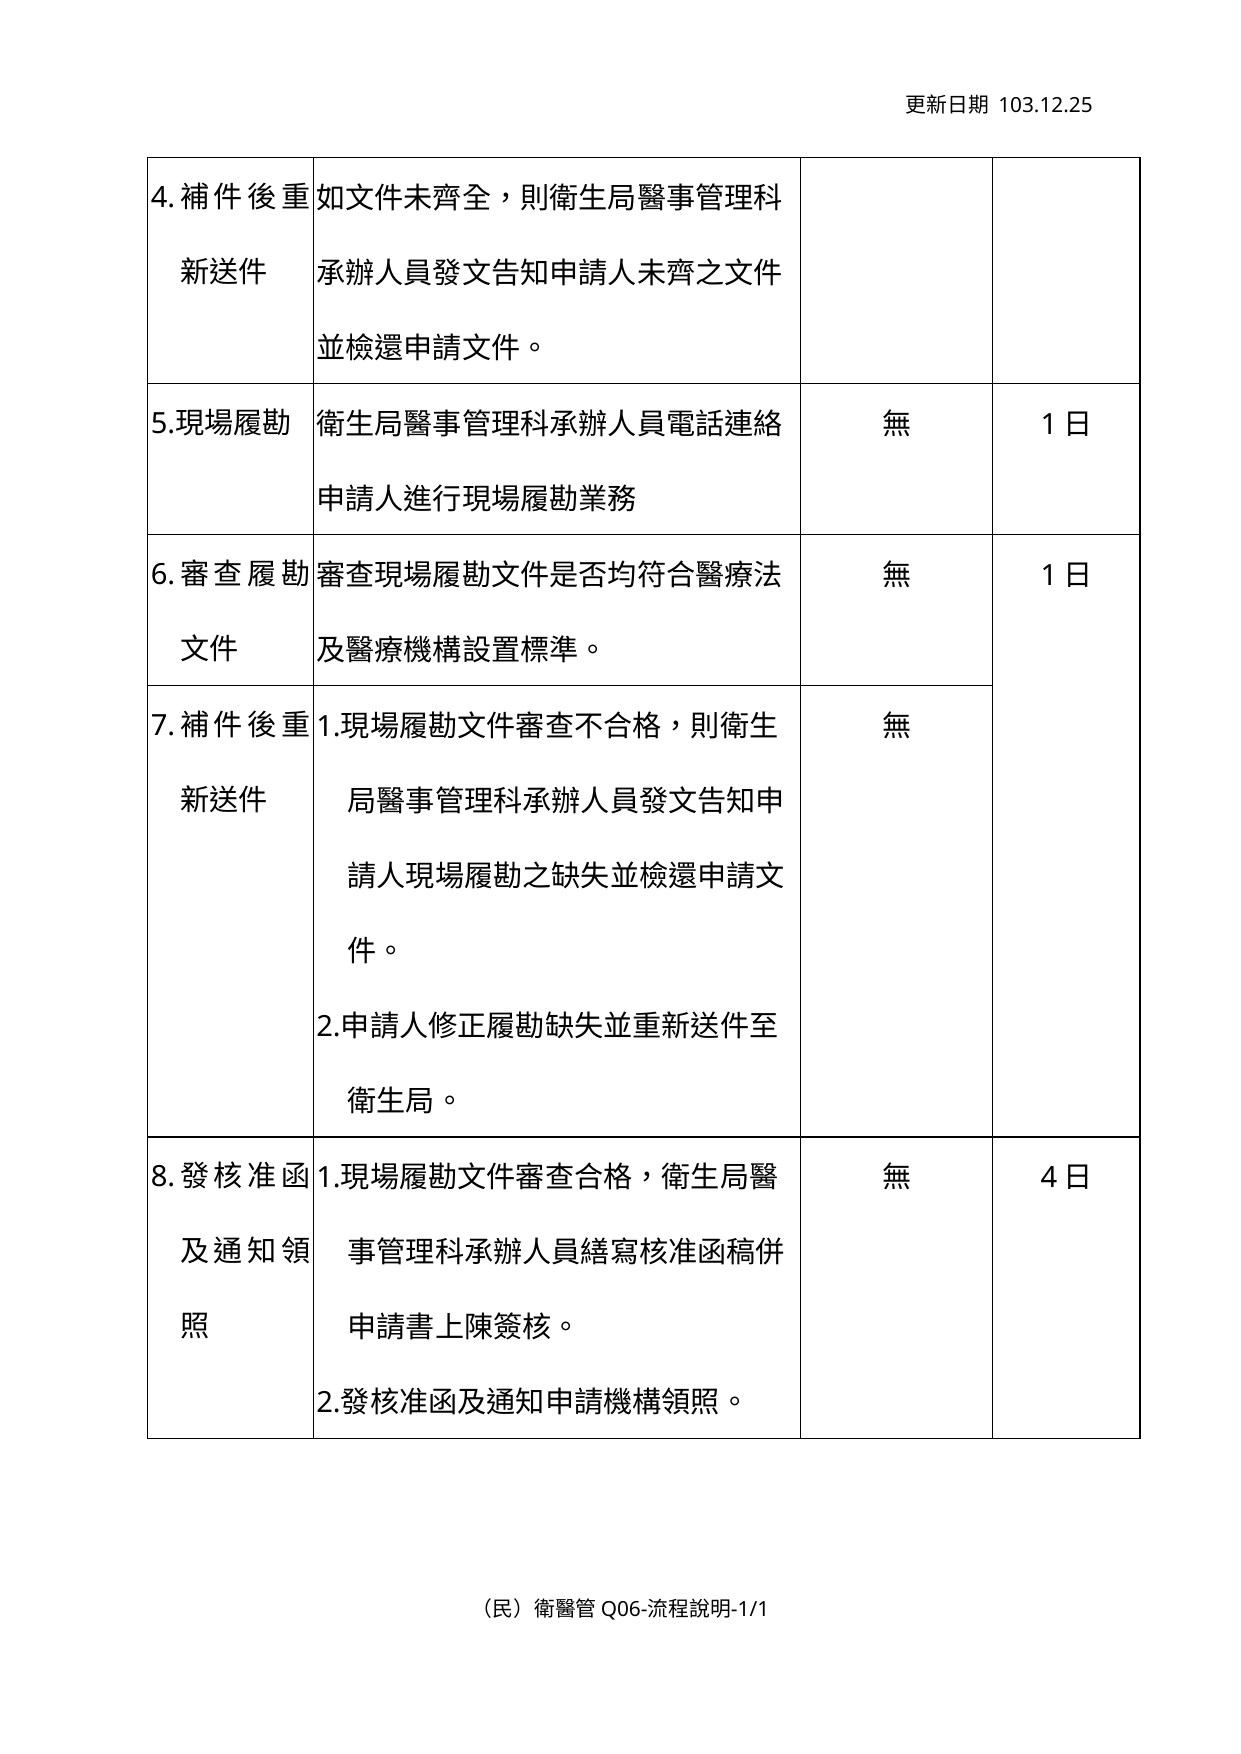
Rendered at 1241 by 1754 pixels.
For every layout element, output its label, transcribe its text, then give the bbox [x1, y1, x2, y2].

table_cell 無 [801, 686, 992, 1136]
table_cell [801, 158, 992, 383]
table_cell 無 [801, 535, 992, 685]
table_cell 如文件未齊全，則衛生局醫事管理科承辦人員發文告知申請人未齊之文件並檢還申請文件。 [314, 158, 800, 383]
table_cell 8.發核准函及通知領照 [148, 1138, 313, 1437]
table_cell [993, 158, 1139, 383]
table_cell 5.現場履勘 [148, 384, 313, 534]
table_cell 4日 [993, 1138, 1139, 1437]
table_cell 1日 [993, 384, 1139, 534]
table_cell 衛生局醫事管理科承辦人員電話連絡申請人進行現場履勘業務 [314, 384, 800, 534]
table_cell 7.補件後重新送件 [148, 686, 313, 1136]
table_cell 無 [801, 1138, 992, 1437]
table_cell 1.現場履勘文件審查不合格，則衛生局醫事管理科承辦人員發文告知申請人現場履勘之缺失並檢還申請文件。 2.申請人修正履勘缺失並重新送件至衛生局。 [314, 686, 800, 1136]
table_cell 1日 [993, 535, 1139, 1136]
table_cell 1.現場履勘文件審查合格，衛生局醫事管理科承辦人員繕寫核准函稿併申請書上陳簽核。 2.發核准函及通知申請機構領照。 [314, 1138, 800, 1437]
table_cell 4.補件後重新送件 [148, 158, 313, 383]
table_cell 無 [801, 384, 992, 534]
table_cell 6.審查履勘文件 [148, 535, 313, 685]
table_cell 審查現場履勘文件是否均符合醫療法及醫療機構設置標準。 [314, 535, 800, 685]
